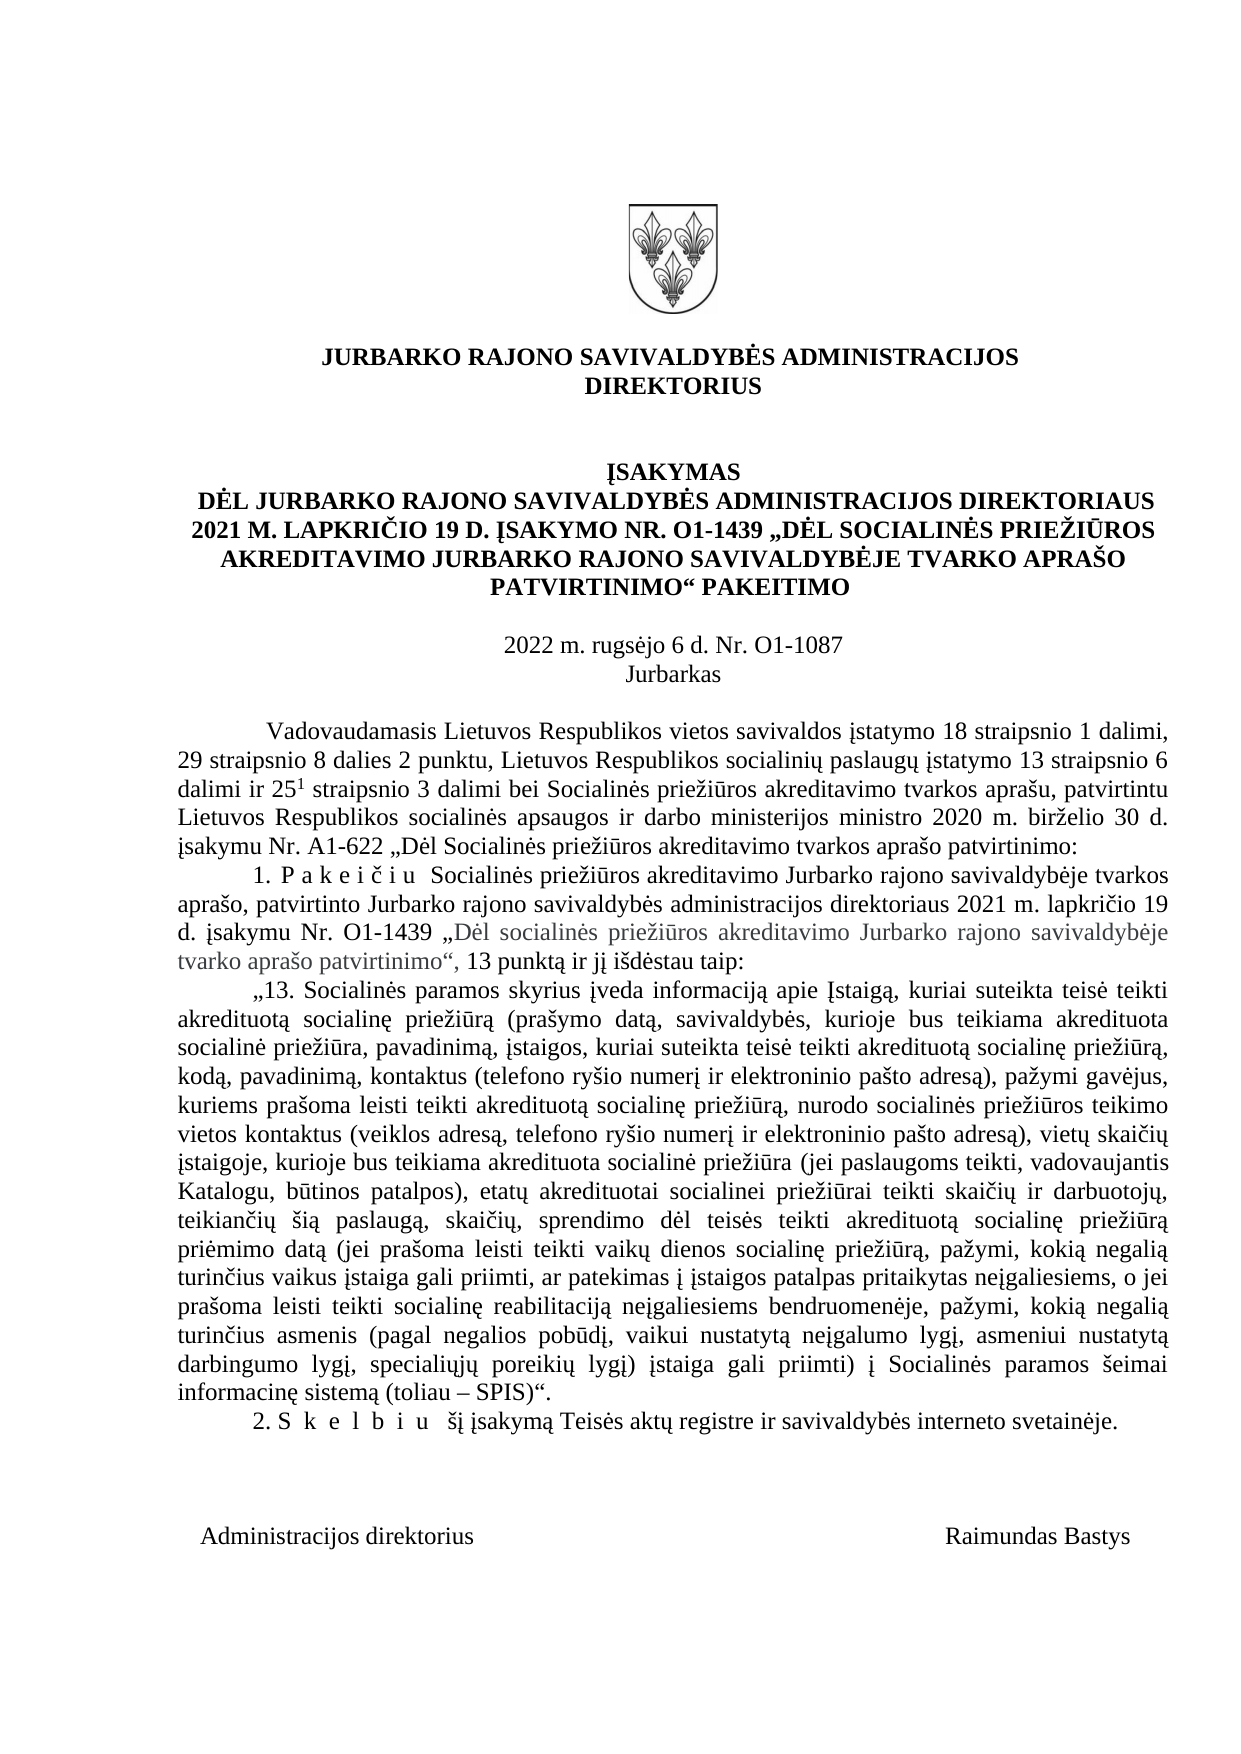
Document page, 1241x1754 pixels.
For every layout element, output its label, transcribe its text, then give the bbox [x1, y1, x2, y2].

text ĮSAKYMAS [177, 457, 1169, 486]
text DĖL JURBARKO RAJONO SAVIVALDYBĖS ADMINISTRACIJOS DIREKTORIAUS 2021 M. LAPKRIČIO 19 D. ĮSAKYMO NR. O1-1439 „DĖL SOCIALINĖS PRIEŽIŪROS AKREDITAVIMO JURBARKO RAJONO SAVIVALDYBĖJE TVARKO APRAŠO PATVIRTINIMO“ PAKEITIMO [177, 486, 1169, 601]
text 2022 m. rugsėjo 6 d. Nr. O1-1087 [177, 630, 1169, 659]
text „13. Socialinės paramos skyrius įveda informaciją apie Įstaigą, kuriai suteikta teisė teikti akredituotą socialinę priežiūrą (prašymo datą, savivaldybės, kurioje bus teikiama akredituota socialinė priežiūra, pavadinimą, įstaigos, kuriai suteikta teisė teikti akredituotą socialinę priežiūrą, kodą, pavadinimą, kontaktus (telefono ryšio numerį ir elektroninio pašto adresą), pažymi gavėjus, kuriems prašoma leisti teikti akredituotą socialinę priežiūrą, nurodo socialinės priežiūros teikimo vietos kontaktus (veiklos adresą, telefono ryšio numerį ir elektroninio pašto adresą), vietų skaičių įstaigoje, kurioje bus teikiama akredituota socialinė priežiūra (jei paslaugoms teikti, vadovaujantis Katalogu, būtinos patalpos), etatų akredituotai socialinei priežiūrai teikti skaičių ir darbuotojų, teikiančių šią paslaugą, skaičių, sprendimo dėl teisės teikti akredituotą socialinę priežiūrą priėmimo datą (jei prašoma leisti teikti vaikų dienos socialinę priežiūrą, pažymi, kokią negalią turinčius vaikus įstaiga gali priimti, ar patekimas į įstaigos patalpas pritaikytas neįgaliesiems, o jei prašoma leisti teikti socialinę reabilitaciją neįgaliesiems bendruomenėje, pažymi, kokią negalią turinčius asmenis (pagal negalios pobūdį, vaikui nustatytą neįgalumo lygį, asmeniui nustatytą darbingumo lygį, specialiųjų poreikių lygį) įstaiga gali priimti) į Socialinės paramos šeimai informacinę sistemą (toliau – SPIS)“. [177, 975, 1169, 1406]
text JURBARKO RAJONO SAVIVALDYBĖS ADMINISTRACIJOS [177, 342, 1169, 371]
text Jurbarkas [177, 659, 1169, 687]
text 1. P a k e i č i u Socialinės priežiūros akreditavimo Jurbarko rajono savivaldybėje tvarkos aprašo, patvirtinto Jurbarko rajono savivaldybės administracijos direktoriaus 2021 m. lapkričio 19 d. įsakymu Nr. O1-1439 „Dėl socialinės priežiūros akreditavimo Jurbarko rajono savivaldybėje tvarko aprašo patvirtinimo“, 13 punktą ir jį išdėstau taip: [177, 860, 1169, 975]
text 2. Skelbiu šį įsakymą Teisės aktų registre ir savivaldybės interneto svetainėje. [177, 1406, 1169, 1435]
text Administracijos direktorius Raimundas Bastys [200, 1521, 1169, 1550]
text Vadovaudamasis Lietuvos Respublikos vietos savivaldos įstatymo 18 straipsnio 1 dalimi, 29 straipsnio 8 dalies 2 punktu, Lietuvos Respublikos socialinių paslaugų įstatymo 13 straipsnio 6 dalimi ir 251 straipsnio 3 dalimi bei Socialinės priežiūros akreditavimo tvarkos aprašu, patvirtintu Lietuvos Respublikos socialinės apsaugos ir darbo ministerijos ministro 2020 m. birželio 30 d. įsakymu Nr. A1-622 „Dėl Socialinės priežiūros akreditavimo tvarkos aprašo patvirtinimo: [177, 716, 1169, 860]
text DIREKTORIUS [177, 371, 1169, 400]
